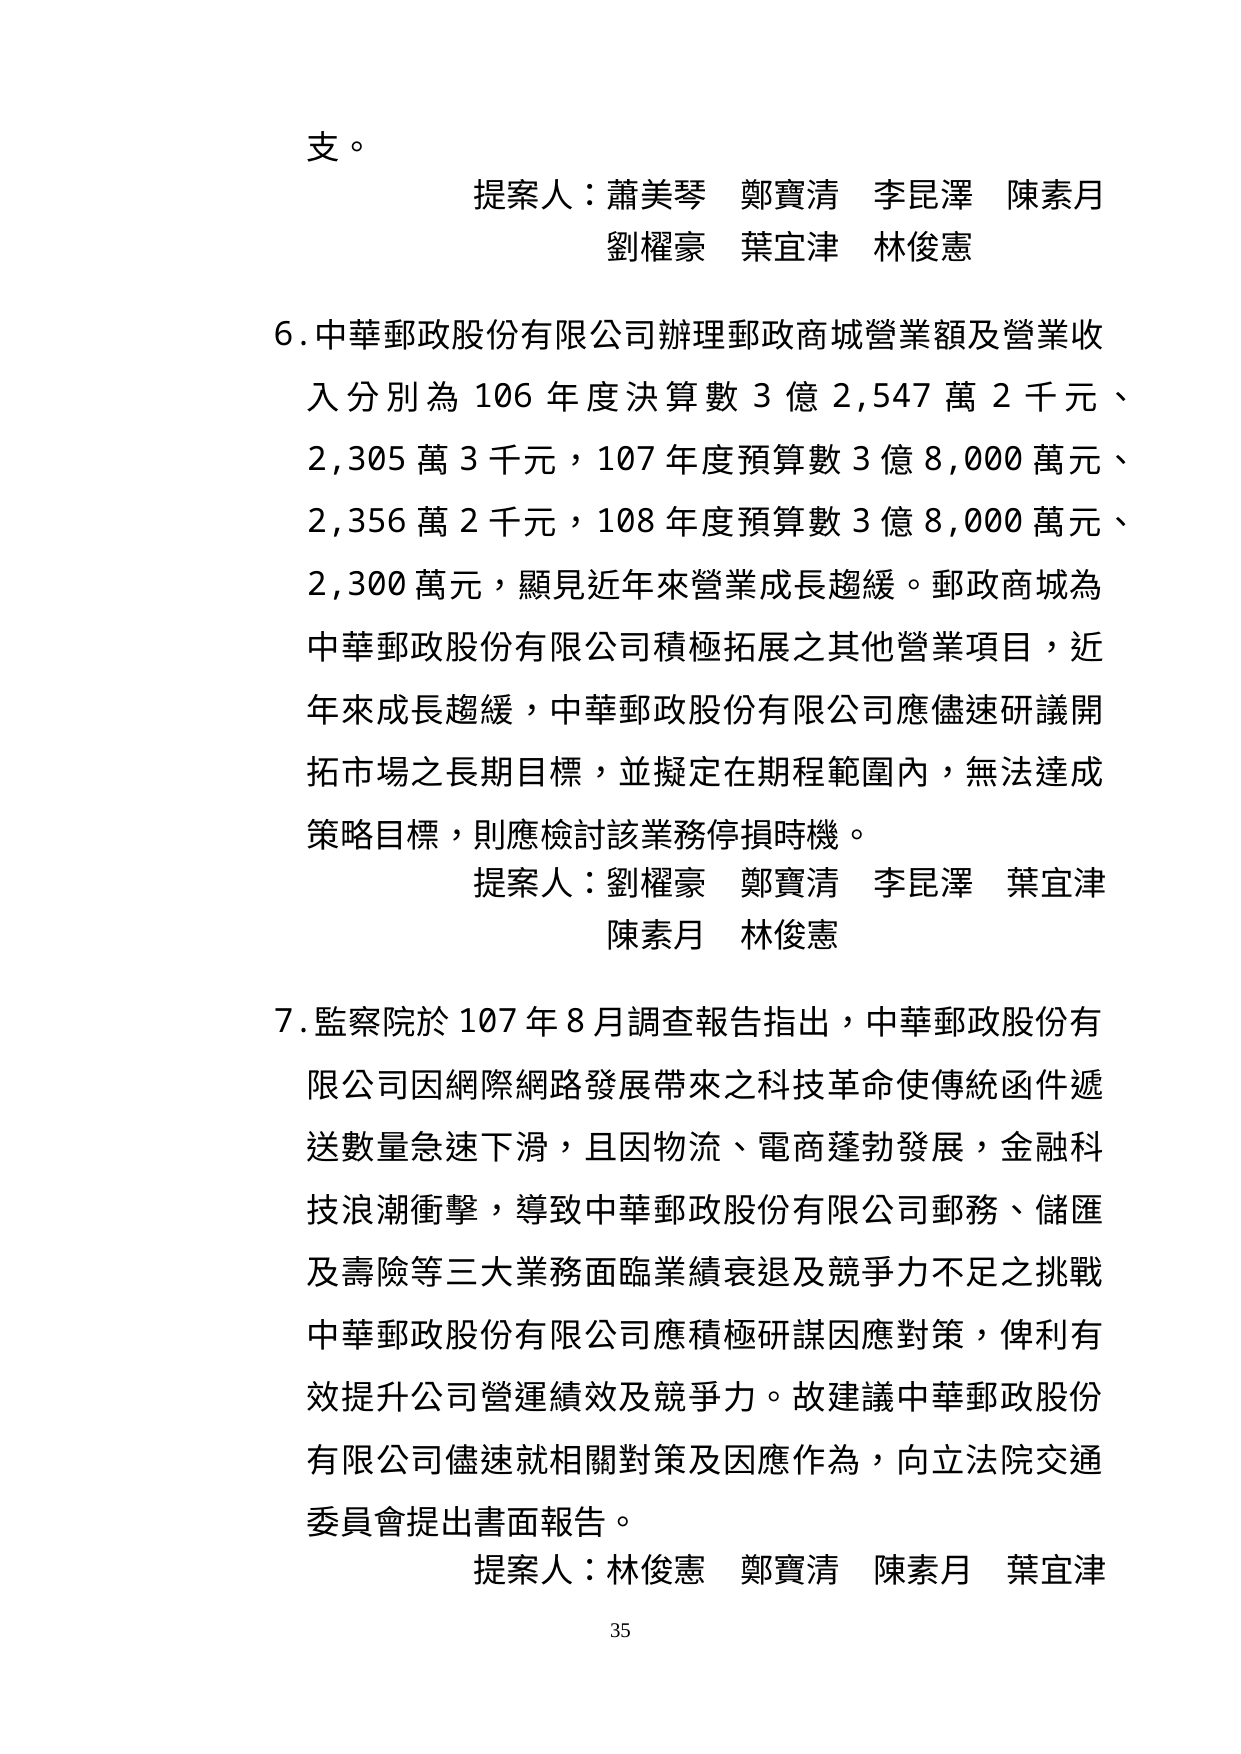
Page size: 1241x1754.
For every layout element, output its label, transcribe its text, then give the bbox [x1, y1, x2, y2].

text 提案人：蕭美琴 鄭寶清 李昆澤 陳素月劉櫂豪 葉宜津 林俊憲 [473, 166, 1117, 270]
text 6.中華郵政股份有限公司辦理郵政商城營業額及營業收入分別為106年度決算數3億2,547萬2千元、2,305萬3千元，107年度預算數3億8,000萬元、2,356萬2千元，108年度預算數3億8,000萬元、2,300萬元，顯見近年來營業成長趨緩。郵政商城為中華郵政股份有限公司積極拓展之其他營業項目，近年來成長趨緩，中華郵政股份有限公司應儘速研議開拓市場之長期目標，並擬定在期程範圍內，無法達成策略目標，則應檢討該業務停損時機。 [273, 291, 1104, 853]
text 提案人：劉櫂豪 鄭寶清 李昆澤 葉宜津 陳素月 林俊憲 [473, 853, 1117, 957]
text 支。 [273, 103, 1104, 166]
text 7.監察院於107年8月調查報告指出，中華郵政股份有限公司因網際網路發展帶來之科技革命使傳統函件遞送數量急速下滑，且因物流、電商蓬勃發展，金融科技浪潮衝擊，導致中華郵政股份有限公司郵務、儲匯及壽險等三大業務面臨業績衰退及競爭力不足之挑戰，中華郵政股份有限公司應積極研謀因應對策，俾利有效提升公司營運績效及競爭力。故建議中華郵政股份有限公司儘速就相關對策及因應作為，向立法院交通委員會提出書面報告。 [273, 978, 1104, 1541]
text 提案人：林俊憲 鄭寶清 陳素月 葉宜津 [473, 1541, 1117, 1593]
